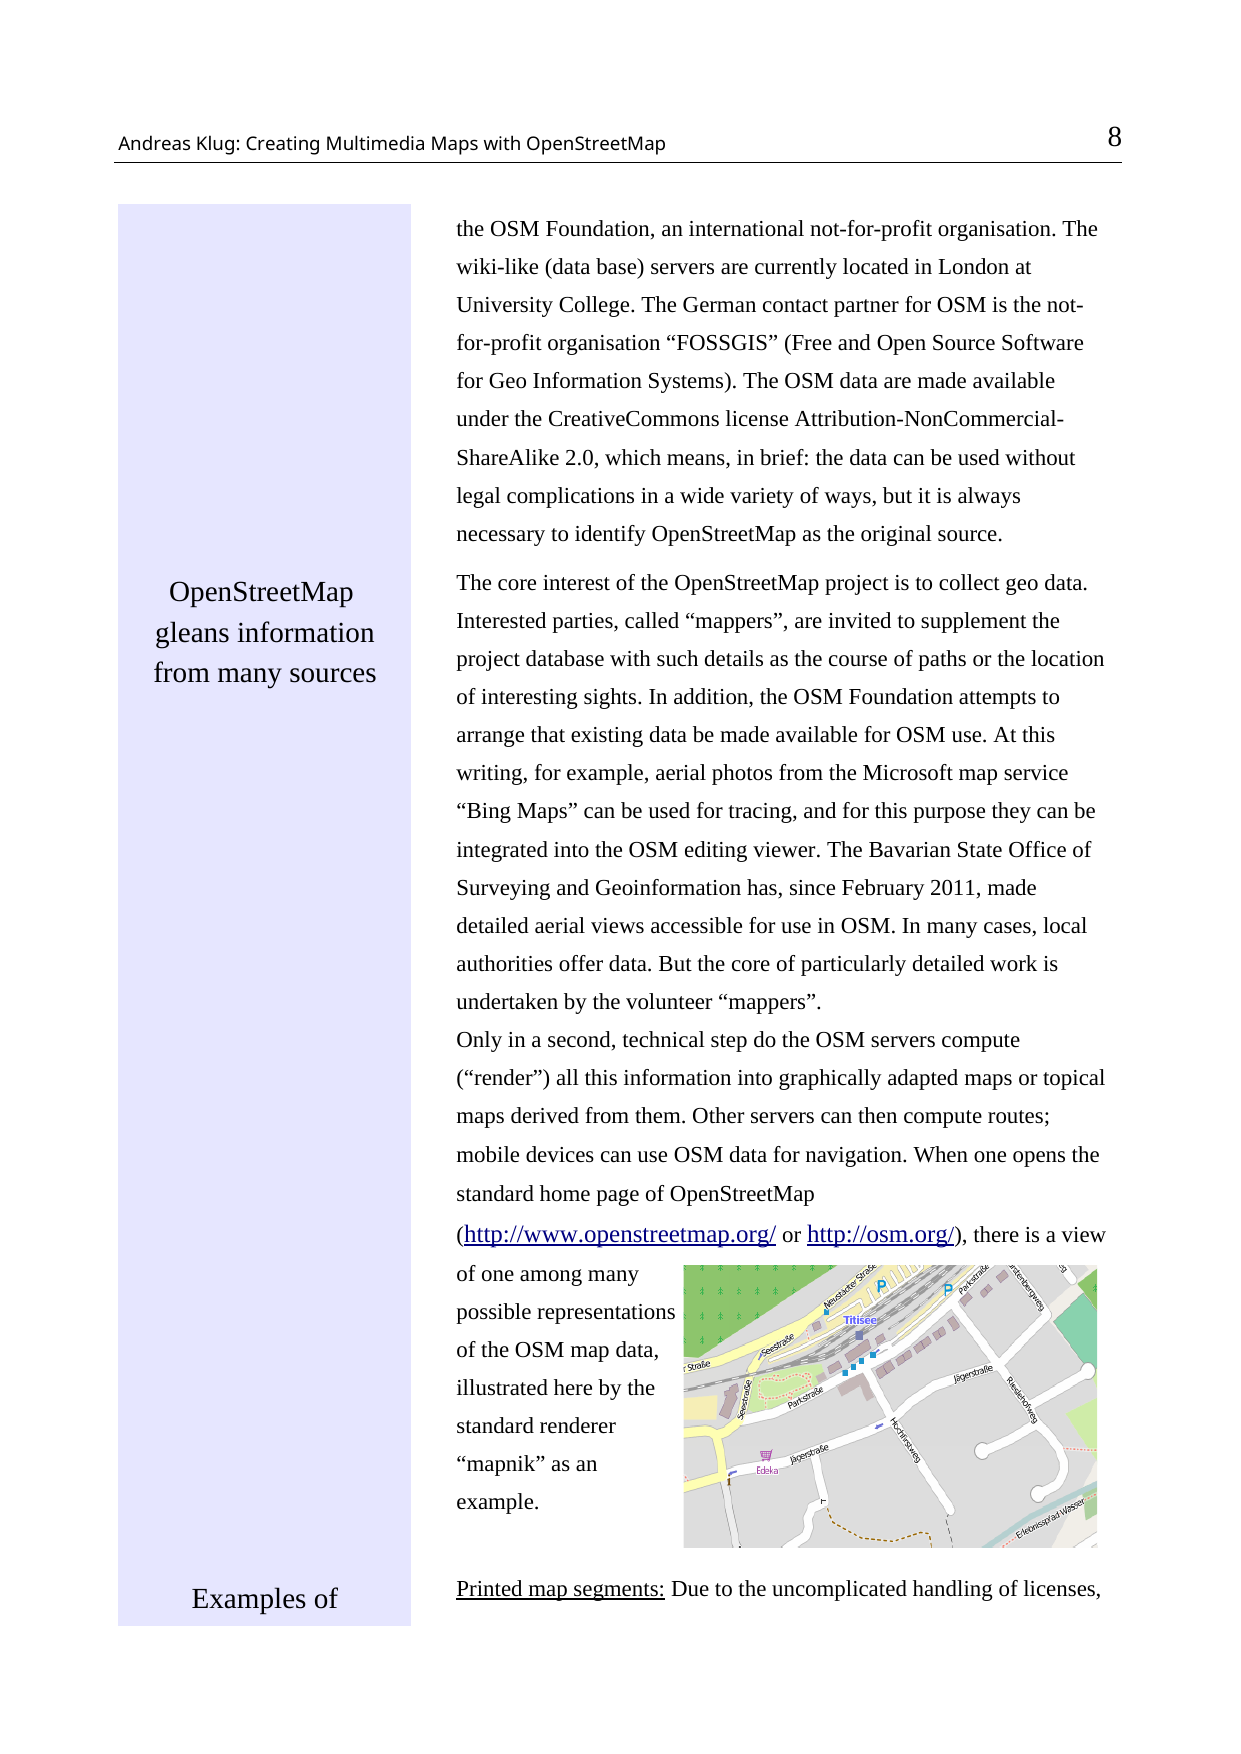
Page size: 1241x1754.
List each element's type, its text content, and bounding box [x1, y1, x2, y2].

table_cell [118, 204, 411, 558]
table_cell OpenStreetMap gleans information from many sources [118, 558, 411, 1565]
table_cell the OSM Foundation, an international not-for-profit organisation. The wiki-like (data base) servers are currently located in London at University College. The German contact partner for OSM is the not-for-profit organisation “FOSSGIS” (Free and Open Source Software for Geo Information Systems). The OSM data are made available under the CreativeCommons license Attribution-NonCommercial-ShareAlike 2.0, which means, in brief: the data can be used without legal complications in a wide variety of ways, but it is always necessary to identify OpenStreetMap as the original source. [445, 204, 1122, 558]
table_cell [411, 204, 444, 558]
table_cell Examples of [118, 1565, 411, 1626]
table_cell The core interest of the OpenStreetMap project is to collect geo data. Interested parties, called “mappers”, are invited to supplement the project database with such details as the course of paths or the location of interesting sights. In addition, the OSM Foundation attempts to arrange that existing data be made available for OSM use. At this writing, for example, aerial photos from the Microsoft map service “Bing Maps” can be used for tracing, and for this purpose they can be integrated into the OSM editing viewer. The Bavarian State Office of Surveying and Geoinformation has, since February 2011, made detailed aerial views accessible for use in OSM. In many cases, local authorities offer data. But the core of particularly detailed work is undertaken by the volunteer “mappers”. Only in a second, technical step do the OSM servers compute (“render”) all this information into graphically adapted maps or topical maps derived from them. Other servers can then compute routes; mobile devices can use OSM data for navigation. When one opens the standard home page of OpenStreetMap (http://www.openstreetmap.org/ or http://osm.org/), there is a view of one among many possible representations of the OSM map data, illustrated here by the standard renderer “mapnik” as an example. [445, 558, 1122, 1565]
table_cell Printed map segments: Due to the uncomplicated handling of licenses, [445, 1565, 1122, 1626]
picture [683, 1265, 1098, 1548]
table_cell [411, 558, 444, 1565]
table_cell [411, 1565, 444, 1626]
